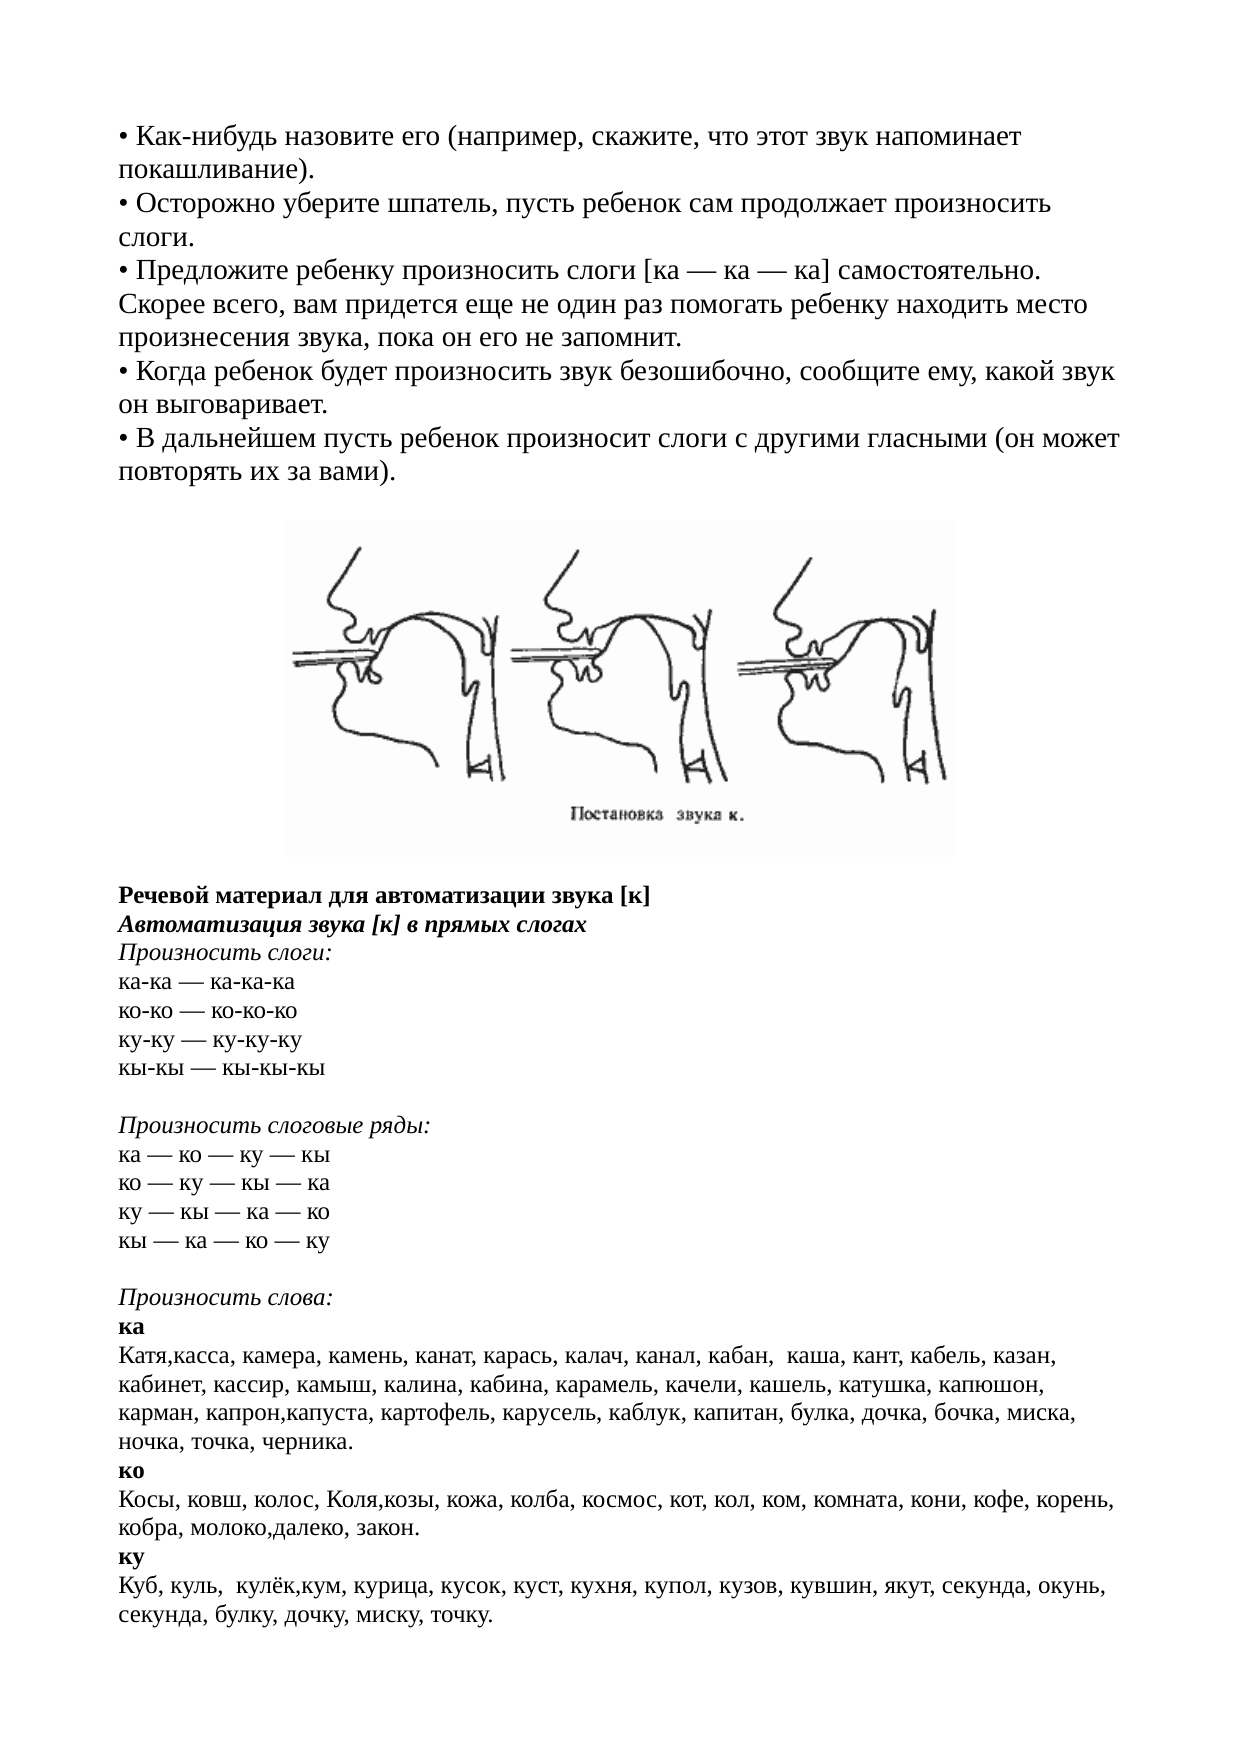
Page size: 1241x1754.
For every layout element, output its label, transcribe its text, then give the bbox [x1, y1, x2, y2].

text Произносить слоги: [118, 937, 1122, 966]
text ко — ку — кы — ка [118, 1167, 1122, 1196]
text кы-кы — кы-кы-кы [118, 1052, 1122, 1081]
text ка-ка — ка-ка-ка [118, 966, 1122, 995]
text ку — кы — ка — ко [118, 1196, 1122, 1225]
text • Осторожно уберите шпатель, пусть ребенок сам продолжает произносить слоги. [118, 185, 1122, 252]
text Косы, ковш, колос, Коля,козы, кожа, колба, космос, кот, кол, ком, комната, кони, кофе, корень, кобра, молоко,далеко, закон. [118, 1484, 1122, 1541]
text ко-ко — ко-ко-ко [118, 995, 1122, 1024]
text ка [118, 1311, 1122, 1340]
text • Предложите ребенку произносить слоги [ка — ка — ка] самостоятельно. Скорее всего, вам придется еще не один раз помогать ребенку находить место произнесения звука, пока он его не запомнит. [118, 252, 1122, 353]
text ка — ко — ку — кы [118, 1139, 1122, 1167]
text Произносить слоговые ряды: [118, 1110, 1122, 1139]
text Катя,касса, камера, камень, канат, карась, калач, канал, кабан, каша, кант, кабель, казан, кабинет, кассир, камыш, калина, кабина, карамель, качели, кашель, катушка, капюшон, карман, капрон,капуста, картофель, карусель, каблук, капитан, булка, дочка, бочка, миска, ночка, точка, черника. [118, 1340, 1122, 1455]
text ко [118, 1455, 1122, 1484]
text • Как-нибудь назовите его (например, скажите, что этот звук напоминает покашливание). [118, 118, 1122, 185]
text ку [118, 1541, 1122, 1570]
text Произносить слова: [118, 1282, 1122, 1311]
text кы — ка — ко — ку [118, 1225, 1122, 1254]
text Куб, куль, кулёк,кум, курица, кусок, куст, кухня, купол, кузов, кувшин, якут, секунда, окунь, секунда, булку, дочку, миску, точку. [118, 1570, 1122, 1627]
text • В дальнейшем пусть ребенок произносит слоги с другими гласными (он может повторять их за вами). [118, 420, 1122, 487]
text Речевой материал для автоматизации звука [к] [118, 880, 1122, 909]
text Автоматизация звука [к] в прямых слогах [118, 909, 1122, 937]
text • Когда ребенок будет произносить звук безошибочно, сообщите ему, какой звук он выговаривает. [118, 353, 1122, 420]
text ку-ку — ку-ку-ку [118, 1024, 1122, 1052]
